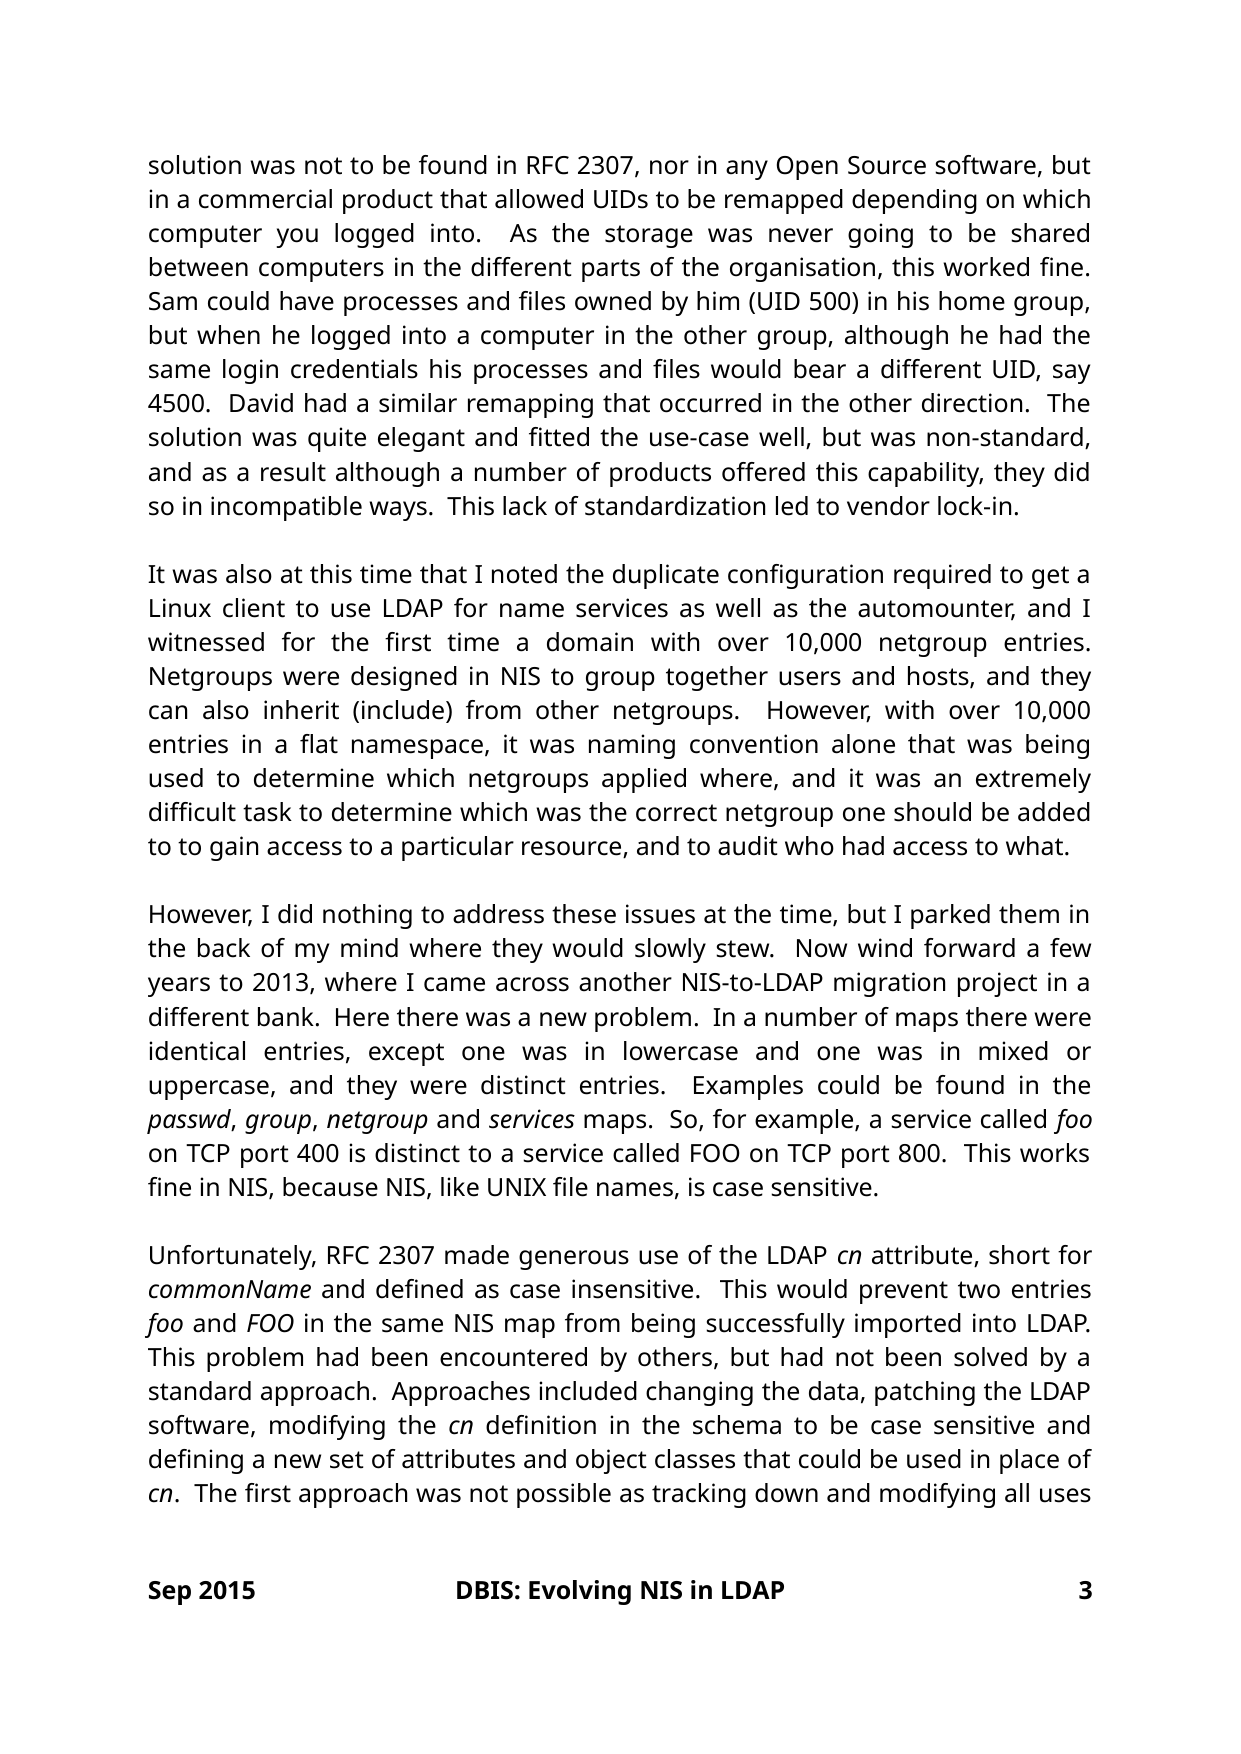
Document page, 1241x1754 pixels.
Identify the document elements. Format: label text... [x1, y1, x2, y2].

text It was also at this time that I noted the duplicate configuration required to get a Linux client to use LDAP for name services as well as the automounter, and I witnessed for the first time a domain with over 10,000 netgroup entries. Netgroups were designed in NIS to group together users and hosts, and they can also inherit (include) from other netgroups. However, with over 10,000 entries in a flat namespace, it was naming convention alone that was being used to determine which netgroups applied where, and it was an extremely difficult task to determine which was the correct netgroup one should be added to to gain access to a particular resource, and to audit who had access to what. [148, 556, 1093, 863]
text However, I did nothing to address these issues at the time, but I parked them in the back of my mind where they would slowly stew. Now wind forward a few years to 2013, where I came across another NIS-to-LDAP migration project in a different bank. Here there was a new problem. In a number of maps there were identical entries, except one was in lowercase and one was in mixed or uppercase, and they were distinct entries. Examples could be found in the passwd, group, netgroup and services maps. So, for example, a service called foo on TCP port 400 is distinct to a service called FOO on TCP port 800. This works fine in NIS, because NIS, like UNIX file names, is case sensitive. [148, 897, 1093, 1203]
text Unfortunately, RFC 2307 made generous use of the LDAP cn attribute, short for commonName and defined as case insensitive. This would prevent two entries foo and FOO in the same NIS map from being successfully imported into LDAP. This problem had been encountered by others, but had not been solved by a standard approach. Approaches included changing the data, patching the LDAP software, modifying the cn definition in the schema to be case sensitive and defining a new set of attributes and object classes that could be used in place of cn. The first approach was not possible as tracking down and modifying all uses [148, 1238, 1093, 1510]
text solution was not to be found in RFC 2307, nor in any Open Source software, but in a commercial product that allowed UIDs to be remapped depending on which computer you logged into. As the storage was never going to be shared between computers in the different parts of the organisation, this worked fine. Sam could have processes and files owned by him (UID 500) in his home group, but when he logged into a computer in the other group, although he had the same login credentials his processes and files would bear a different UID, say 4500. David had a similar remapping that occurred in the other direction. The solution was quite elegant and fitted the use-case well, but was non-standard, and as a result although a number of products offered this capability, they did so in incompatible ways. This lack of standardization led to vendor lock-in. [148, 148, 1093, 522]
